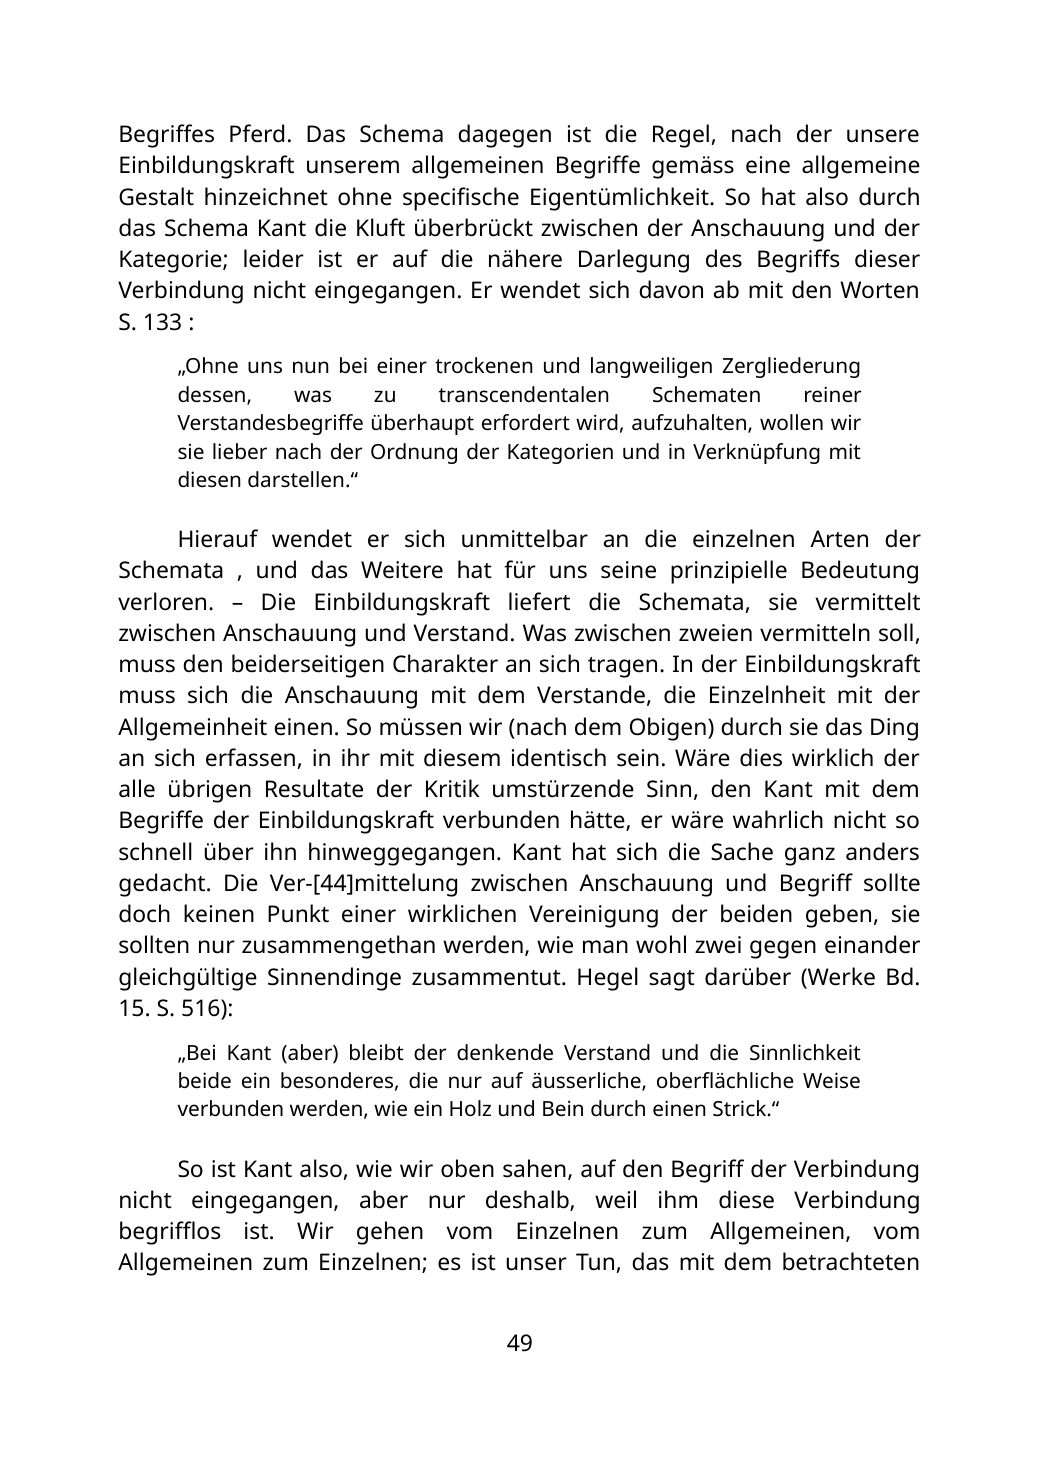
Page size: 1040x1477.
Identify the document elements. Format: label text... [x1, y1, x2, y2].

text Begriffes Pferd. Das Schema dagegen ist die Regel, nach der unsere Einbildungskraft unserem allgemeinen Begriffe gemäss eine allgemeine Gestalt hinzeichnet ohne specifische Eigentümlichkeit. So hat also durch das Schema Kant die Kluft überbrückt zwischen der Anschauung und der Kategorie; leider ist er auf die nähere Darlegung des Begriffs dieser Verbindung nicht eingegangen. Er wendet sich davon ab mit den Worten S. 133 : [118, 118, 921, 337]
text So ist Kant also, wie wir oben sahen, auf den Begriff der Verbindung nicht eingegangen, aber nur deshalb, weil ihm diese Verbindung begrifflos ist. Wir gehen vom Einzelnen zum Allgemeinen, vom Allgemeinen zum Einzelnen; es ist unser Tun, das mit dem betrachteten [118, 1152, 921, 1277]
text „Ohne uns nun bei einer trockenen und langweiligen Zergliederung dessen, was zu transcendentalen Schematen reiner Verstandesbegriffe überhaupt erfordert wird, aufzuhalten, wollen wir sie lieber nach der Ordnung der Kategorien und in Verknüpfung mit diesen darstellen.“ [177, 351, 862, 494]
text Hierauf wendet er sich unmittelbar an die einzelnen Arten der Schemata , und das Weitere hat für uns seine prinzipielle Bedeutung verloren. – Die Einbildungskraft liefert die Schemata, sie vermittelt zwischen Anschauung und Verstand. Was zwischen zweien vermitteln soll, muss den beiderseitigen Charakter an sich tragen. In der Einbildungskraft muss sich die Anschauung mit dem Verstande, die Einzelnheit mit der Allgemeinheit einen. So müssen wir (nach dem Obigen) durch sie das Ding an sich erfassen, in ihr mit diesem identisch sein. Wäre dies wirklich der alle übrigen Resultate der Kritik umstürzende Sinn, den Kant mit dem Begriffe der Einbildungskraft verbunden hätte, er wäre wahrlich nicht so schnell über ihn hinweggegangen. Kant hat sich die Sache ganz anders gedacht. Die Ver-[44]mittelung zwischen Anschauung und Begriff sollte doch keinen Punkt einer wirklichen Vereinigung der beiden geben, sie sollten nur zusammengethan werden, wie man wohl zwei gegen einander gleichgültige Sinnendinge zusammentut. Hegel sagt darüber (Werke Bd. 15. S. 516): [118, 523, 921, 1023]
text „Bei Kant (aber) bleibt der denkende Verstand und die Sinnlichkeit beide ein besonderes, die nur auf äusserliche, oberflächliche Weise verbunden werden, wie ein Holz und Bein durch einen Strick.“ [177, 1038, 862, 1123]
